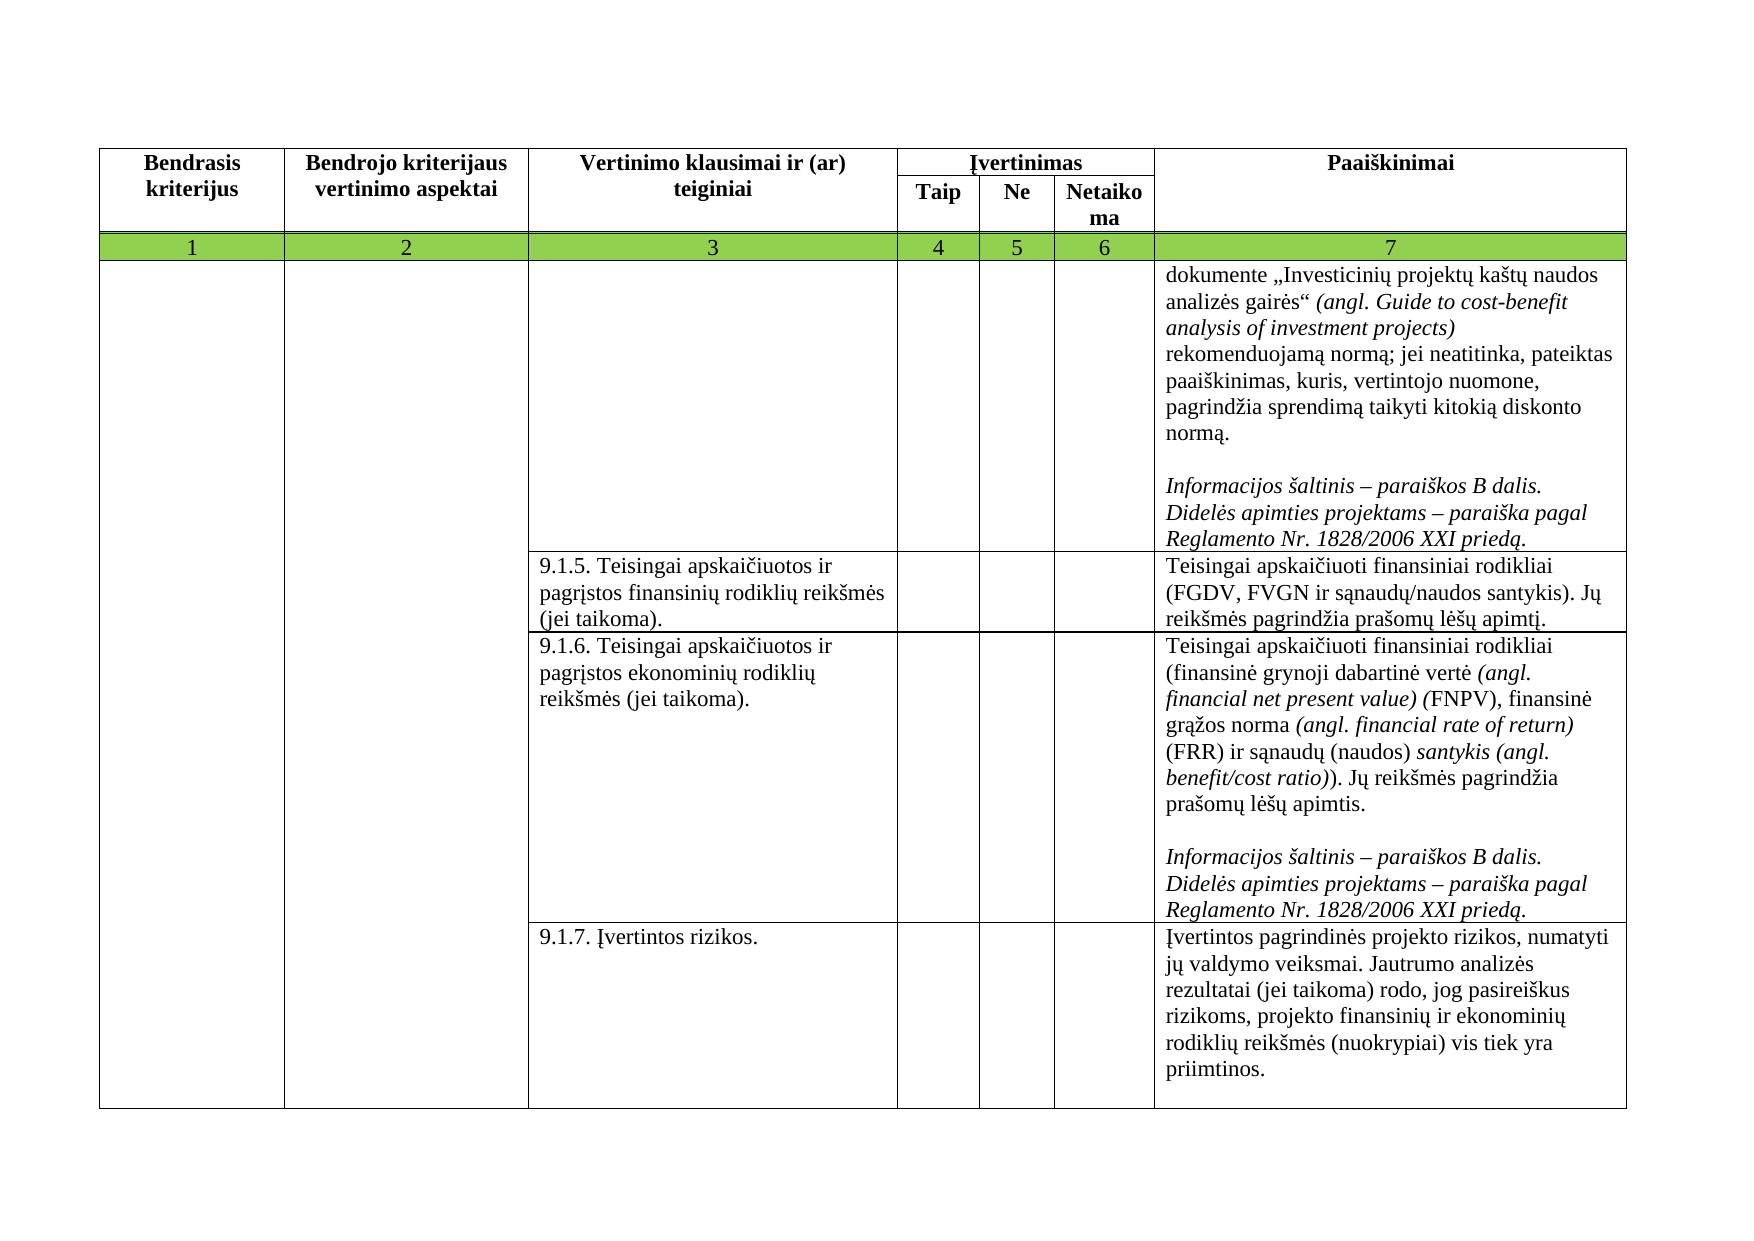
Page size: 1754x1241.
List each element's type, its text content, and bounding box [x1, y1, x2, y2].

table_cell [898, 923, 979, 1108]
table_header Bendrojo kriterijaus vertinimo aspektai [285, 149, 528, 231]
table_cell Netaikoma [1055, 176, 1154, 231]
table_cell [1055, 552, 1154, 631]
table_cell [529, 261, 897, 551]
table_cell 9.1.7. Įvertintos rizikos. [529, 923, 897, 1108]
table_cell Teisingai apskaičiuoti finansiniai rodikliai (finansinė grynoji dabartinė vertė (angl. financial net present value) (FNPV), finansinė grąžos norma (angl. financial rate of return) (FRR) ir sąnaudų (naudos) santykis (angl. benefit/cost ratio)). Jų reikšmės pagrindžia prašomų lėšų apimtis. Informacijos šaltinis – paraiškos B dalis. Didelės apimties projektams – paraiška pagal Reglamento Nr. 1828/2006 XXI priedą. [1155, 633, 1626, 922]
table_cell [898, 552, 979, 631]
table_cell 5 [980, 234, 1054, 260]
table_cell [898, 261, 979, 551]
table_cell 9.1.6. Teisingai apskaičiuotos ir pagrįstos ekonominių rodiklių reikšmės (jei taikoma). [529, 633, 897, 922]
table_cell 2 [285, 234, 528, 260]
table_header Paaiškinimai [1155, 149, 1626, 231]
table_cell [980, 261, 1054, 551]
table_cell [980, 552, 1054, 631]
table_header Vertinimo klausimai ir (ar) teiginiai [529, 149, 897, 231]
table_cell [980, 633, 1054, 922]
table_cell [1055, 923, 1154, 1108]
table_cell Ne [980, 176, 1054, 231]
table_cell [980, 923, 1054, 1108]
table_cell 1 [100, 234, 284, 260]
table_cell 7 [1155, 234, 1626, 260]
table_cell [100, 261, 284, 1108]
table_header Įvertinimas [898, 149, 1154, 175]
table_cell 9.1.5. Teisingai apskaičiuotos ir pagrįstos finansinių rodiklių reikšmės (jei taikoma). [529, 552, 897, 631]
table_cell [898, 633, 979, 922]
table_cell [1055, 633, 1154, 922]
table_cell 3 [529, 234, 897, 260]
table_cell 4 [898, 234, 979, 260]
table_cell [1055, 261, 1154, 551]
table_cell 6 [1055, 234, 1154, 260]
table_cell Taip [898, 176, 979, 231]
table_cell Įvertintos pagrindinės projekto rizikos, numatyti jų valdymo veiksmai. Jautrumo analizės rezultatai (jei taikoma) rodo, jog pasireiškus rizikoms, projekto finansinių ir ekonominių rodiklių reikšmės (nuokrypiai) vis tiek yra priimtinos. [1155, 923, 1626, 1108]
table_cell [285, 261, 528, 1108]
table_header Bendrasis kriterijus [100, 149, 284, 231]
table_cell Teisingai apskaičiuoti finansiniai rodikliai (FGDV, FVGN ir sąnaudų/naudos santykis). Jų reikšmės pagrindžia prašomų lėšų apimtį. [1155, 552, 1626, 631]
table_cell dokumente „Investicinių projektų kaštų naudos analizės gairės“ (angl. Guide to cost-benefit analysis of investment projects) rekomenduojamą normą; jei neatitinka, pateiktas paaiškinimas, kuris, vertintojo nuomone, pagrindžia sprendimą taikyti kitokią diskonto normą. Informacijos šaltinis – paraiškos B dalis. Didelės apimties projektams – paraiška pagal Reglamento Nr. 1828/2006 XXI priedą. [1155, 261, 1626, 551]
